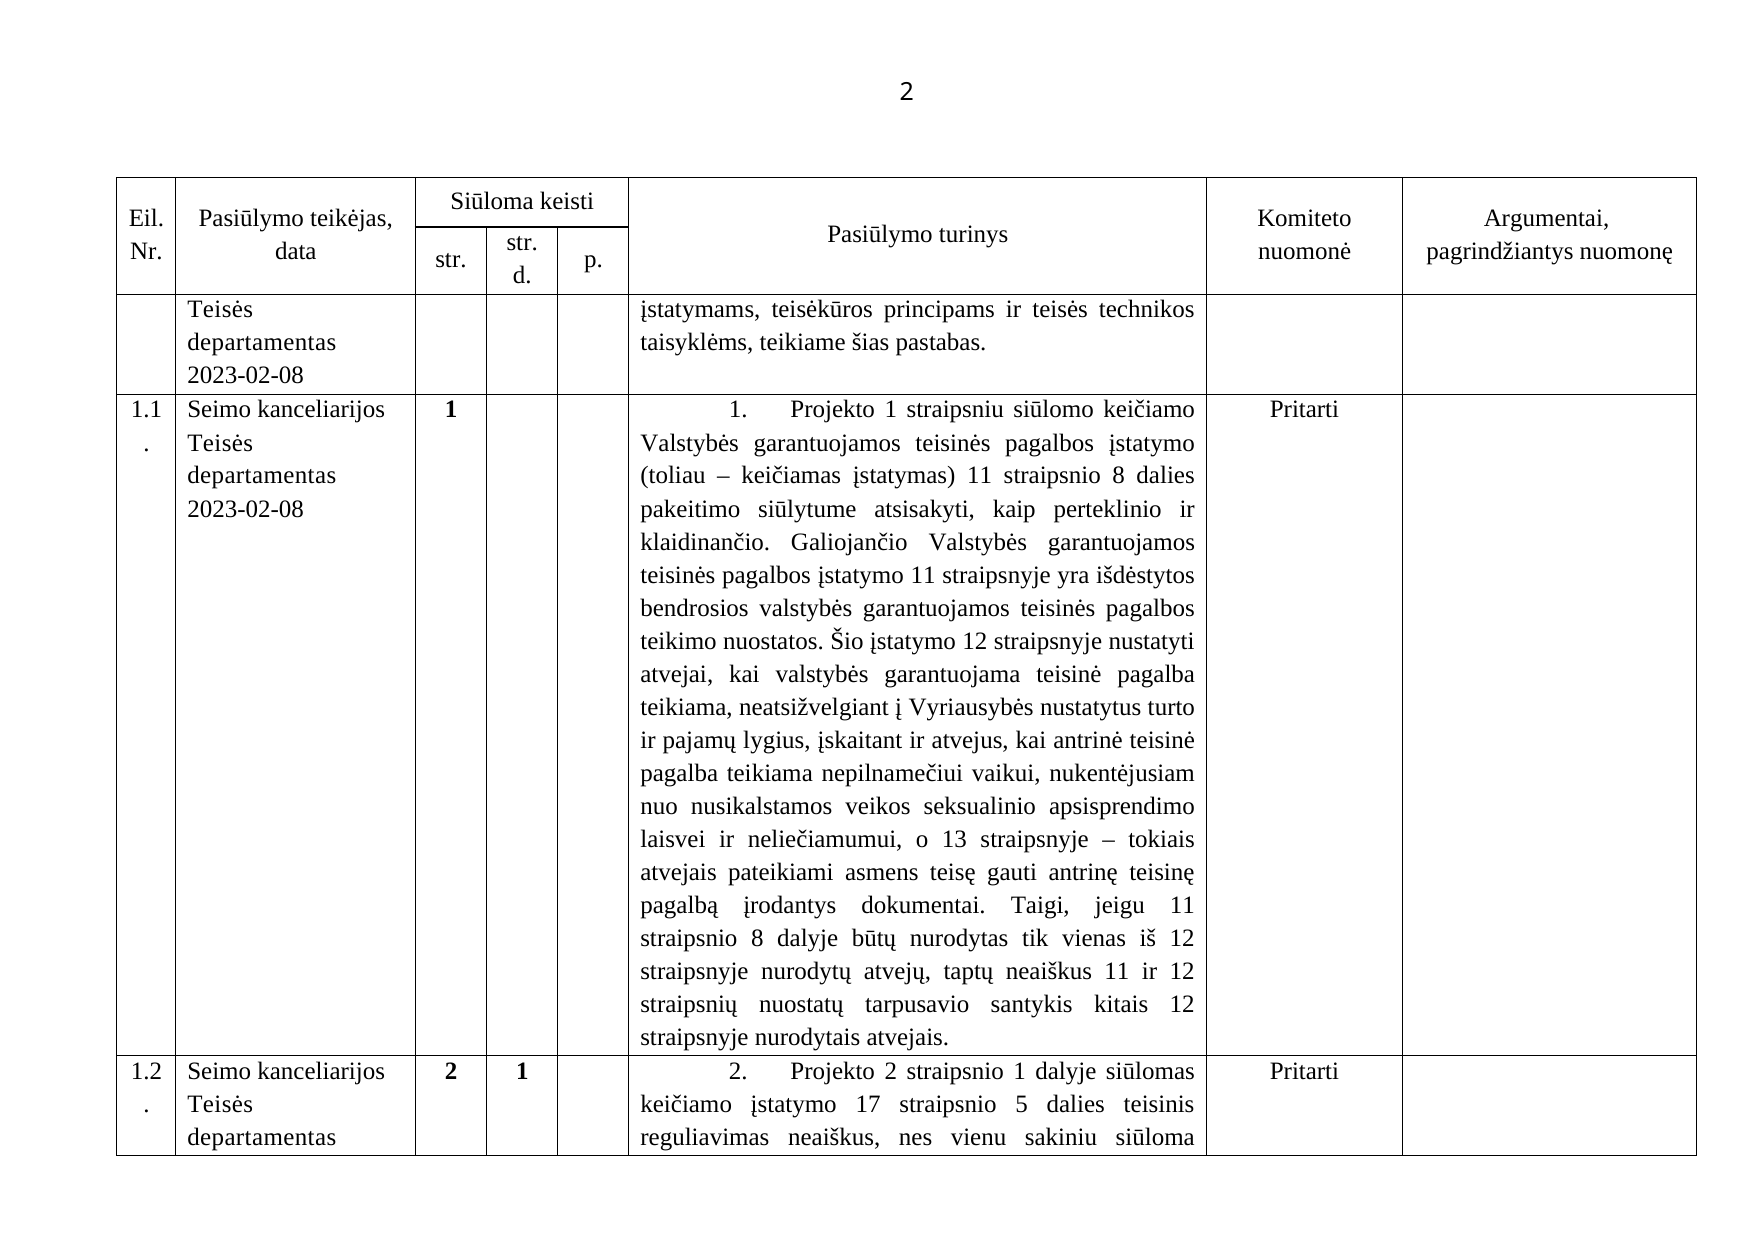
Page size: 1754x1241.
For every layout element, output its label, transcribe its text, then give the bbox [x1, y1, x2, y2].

table_cell [1403, 1056, 1696, 1155]
table_cell 2. Projekto 2 straipsnio 1 dalyje siūlomas keičiamo įstatymo 17 straipsnio 5 dalies teisinis reguliavimas neaiškus, nes vienu sakiniu siūloma [629, 1056, 1206, 1155]
table_cell Pritarti [1207, 395, 1402, 1055]
table_cell 1 [487, 1056, 557, 1155]
table_cell [416, 295, 486, 393]
table_header Pasiūlymo teikėjas, data [176, 178, 415, 293]
table_cell Pritarti [1207, 1056, 1402, 1155]
table_cell [487, 395, 557, 1055]
table_cell įstatymams, teisėkūros principams ir teisės technikos taisyklėms, teikiame šias pastabas. [629, 295, 1206, 393]
table_cell 2 [416, 1056, 486, 1155]
table_cell p. [558, 228, 628, 293]
table_cell Seimo kanceliarijos Teisės departamentas [176, 1056, 415, 1155]
table_cell [558, 295, 628, 393]
table_cell 1 [416, 395, 486, 1055]
table_cell str. d. [487, 228, 557, 293]
table_cell str. [416, 228, 486, 293]
table_cell 1.2. [117, 1056, 175, 1155]
table_cell [558, 1056, 628, 1155]
table_cell 1.1. [117, 395, 175, 1055]
table_cell Seimo kanceliarijos Teisės departamentas 2023-02-08 [176, 395, 415, 1055]
table_cell [487, 295, 557, 393]
table_cell Teisės departamentas 2023-02-08 [176, 295, 415, 393]
table_cell 1. Projekto 1 straipsniu siūlomo keičiamo Valstybės garantuojamos teisinės pagalbos įstatymo (toliau – keičiamas įstatymas) 11 straipsnio 8 dalies pakeitimo siūlytume atsisakyti, kaip perteklinio ir klaidinančio. Galiojančio Valstybės garantuojamos teisinės pagalbos įstatymo 11 straipsnyje yra išdėstytos bendrosios valstybės garantuojamos teisinės pagalbos teikimo nuostatos. Šio įstatymo 12 straipsnyje nustatyti atvejai, kai valstybės garantuojama teisinė pagalba teikiama, neatsižvelgiant į Vyriausybės nustatytus turto ir pajamų lygius, įskaitant ir atvejus, kai antrinė teisinė pagalba teikiama nepilnamečiui vaikui, nukentėjusiam nuo nusikalstamos veikos seksualinio apsisprendimo laisvei ir neliečiamumui, o 13 straipsnyje – tokiais atvejais pateikiami asmens teisę gauti antrinę teisinę pagalbą įrodantys dokumentai. Taigi, jeigu 11 straipsnio 8 dalyje būtų nurodytas tik vienas iš 12 straipsnyje nurodytų atvejų, taptų neaiškus 11 ir 12 straipsnių nuostatų tarpusavio santykis kitais 12 straipsnyje nurodytais atvejais. [629, 395, 1206, 1055]
table_cell [1403, 295, 1696, 393]
table_cell [558, 395, 628, 1055]
table_cell [1403, 395, 1696, 1055]
table_header Siūloma keisti [416, 178, 628, 226]
table_header Eil. Nr. [117, 178, 175, 293]
table_cell [117, 295, 175, 393]
table_header Pasiūlymo turinys [629, 178, 1206, 293]
table_header Argumentai, pagrindžiantys nuomonę [1403, 178, 1696, 293]
table_cell [1207, 295, 1402, 393]
table_header Komiteto nuomonė [1207, 178, 1402, 293]
